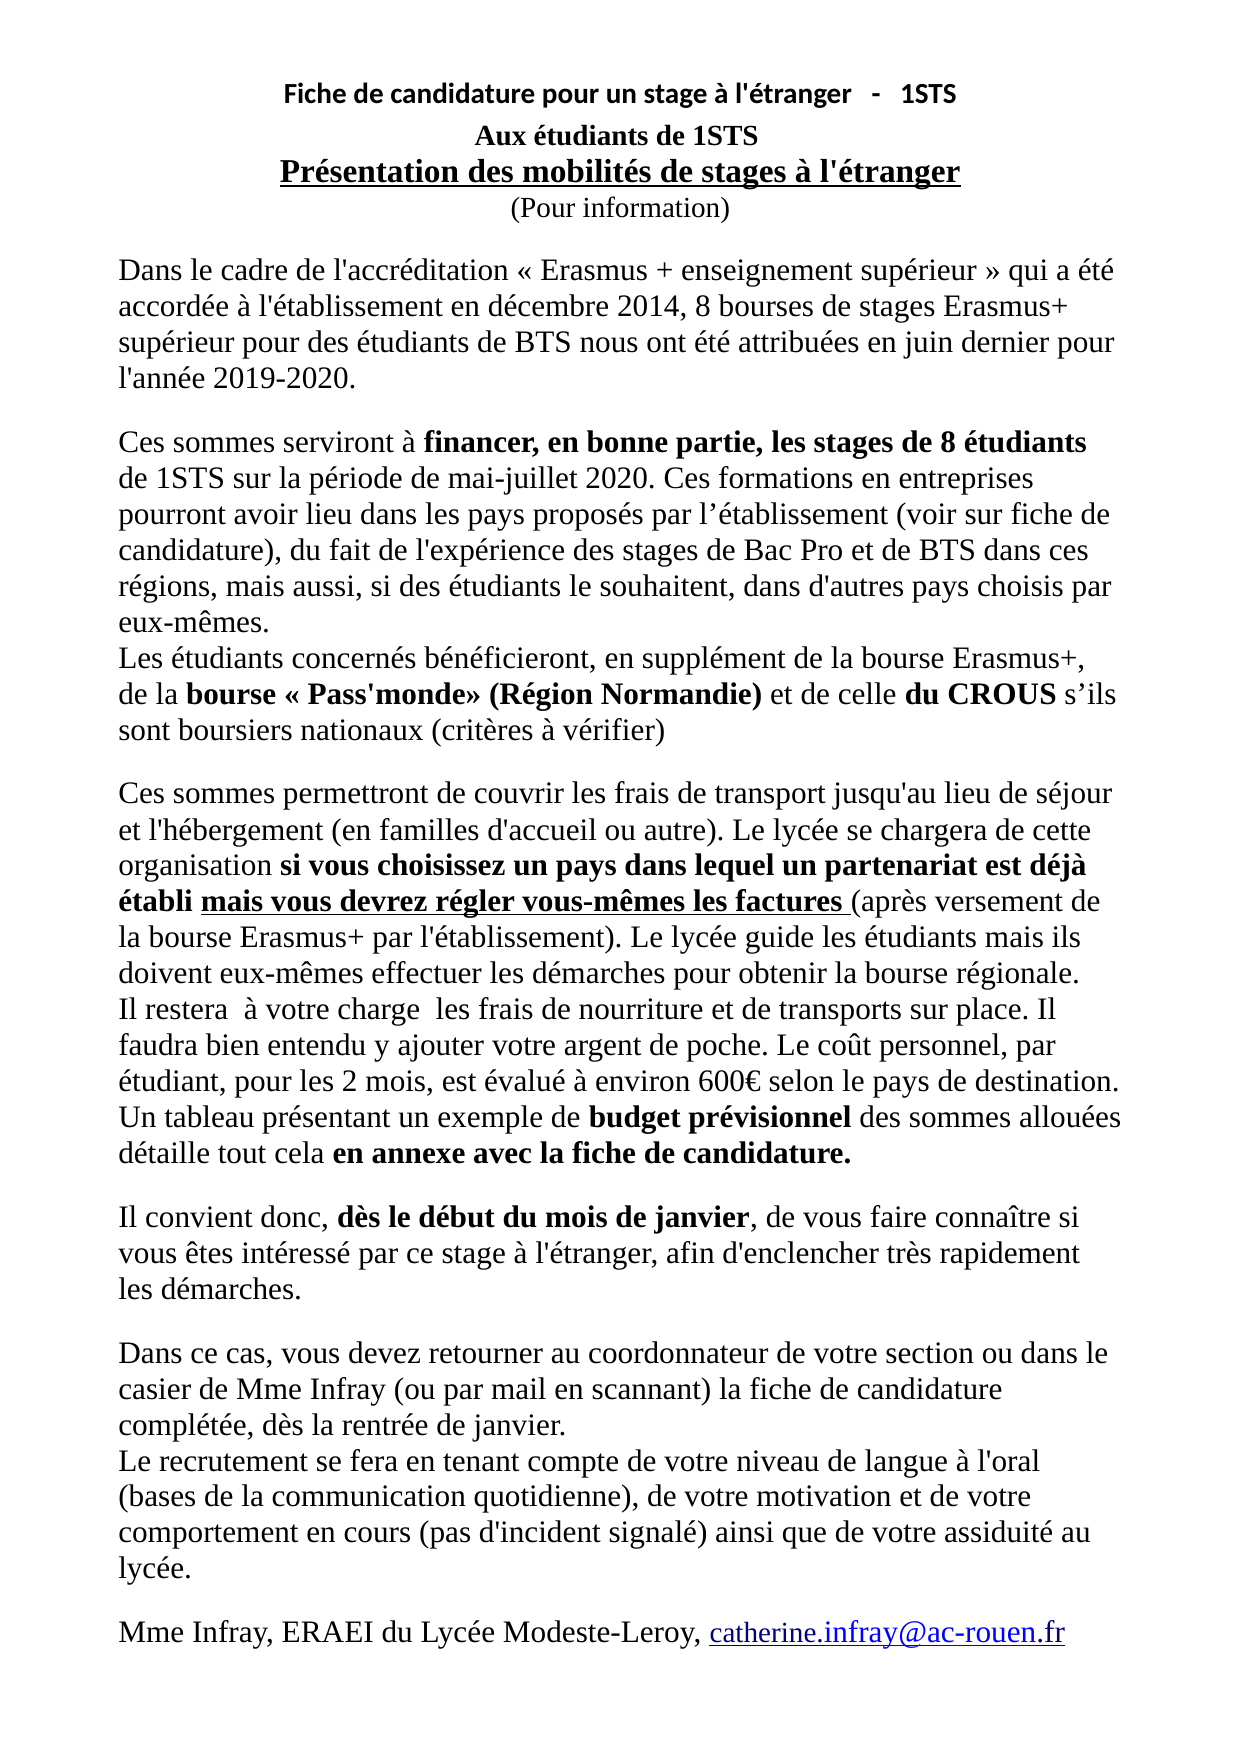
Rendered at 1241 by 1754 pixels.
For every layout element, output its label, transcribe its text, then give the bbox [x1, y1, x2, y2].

text Aux étudiants de 1STS [118, 118, 1122, 152]
text Dans ce cas, vous devez retourner au coordonnateur de votre section ou dans le casier de Mme Infray (ou par mail en scannant) la fiche de candidature complétée, dès la rentrée de janvier. [118, 1334, 1122, 1442]
text Un tableau présentant un exemple de budget prévisionnel des sommes allouées détaille tout cela en annexe avec la fiche de candidature. [118, 1098, 1122, 1170]
text (Pour information) [118, 190, 1122, 223]
text Les étudiants concernés bénéficieront, en supplément de la bourse Erasmus+, de la bourse « Pass'monde» (Région Normandie) et de celle du CROUS s’ils sont boursiers nationaux (critères à vérifier) [118, 639, 1122, 747]
text Mme Infray, ERAEI du Lycée Modeste-Leroy, catherine.infray@ac-rouen.fr [118, 1613, 1122, 1649]
text Dans le cadre de l'accréditation « Erasmus + enseignement supérieur » qui a été accordée à l'établissement en décembre 2014, 8 bourses de stages Erasmus+ supérieur pour des étudiants de BTS nous ont été attribuées en juin dernier pour l'année 2019-2020. [118, 252, 1122, 395]
text Ces sommes serviront à financer, en bonne partie, les stages de 8 étudiants de 1STS sur la période de mai-juillet 2020. Ces formations en entreprises pourront avoir lieu dans les pays proposés par l’établissement (voir sur fiche de candidature), du fait de l'expérience des stages de Bac Pro et de BTS dans ces régions, mais aussi, si des étudiants le souhaitent, dans d'autres pays choisis par eux-mêmes. [118, 423, 1122, 639]
text Ces sommes permettront de couvrir les frais de transport jusqu'au lieu de séjour et l'hébergement (en familles d'accueil ou autre). Le lycée se chargera de cette organisation si vous choisissez un pays dans lequel un partenariat est déjà établi mais vous devrez régler vous-mêmes les factures (après versement de la bourse Erasmus+ par l'établissement). Le lycée guide les étudiants mais ils doivent eux-mêmes effectuer les démarches pour obtenir la bourse régionale. [118, 775, 1122, 990]
text Le recrutement se fera en tenant compte de votre niveau de langue à l'oral (bases de la communication quotidienne), de votre motivation et de votre comportement en cours (pas d'incident signalé) ainsi que de votre assiduité au lycée. [118, 1442, 1122, 1586]
text Présentation des mobilités de stages à l'étranger [118, 152, 1122, 190]
text Il restera à votre charge les frais de nourriture et de transports sur place. Il faudra bien entendu y ajouter votre argent de poche. Le coût personnel, par étudiant, pour les 2 mois, est évalué à environ 600€ selon le pays de destination. [118, 990, 1122, 1098]
text Il convient donc, dès le début du mois de janvier, de vous faire connaître si vous êtes intéressé par ce stage à l'étranger, afin d'enclencher très rapidement les démarches. [118, 1198, 1122, 1306]
